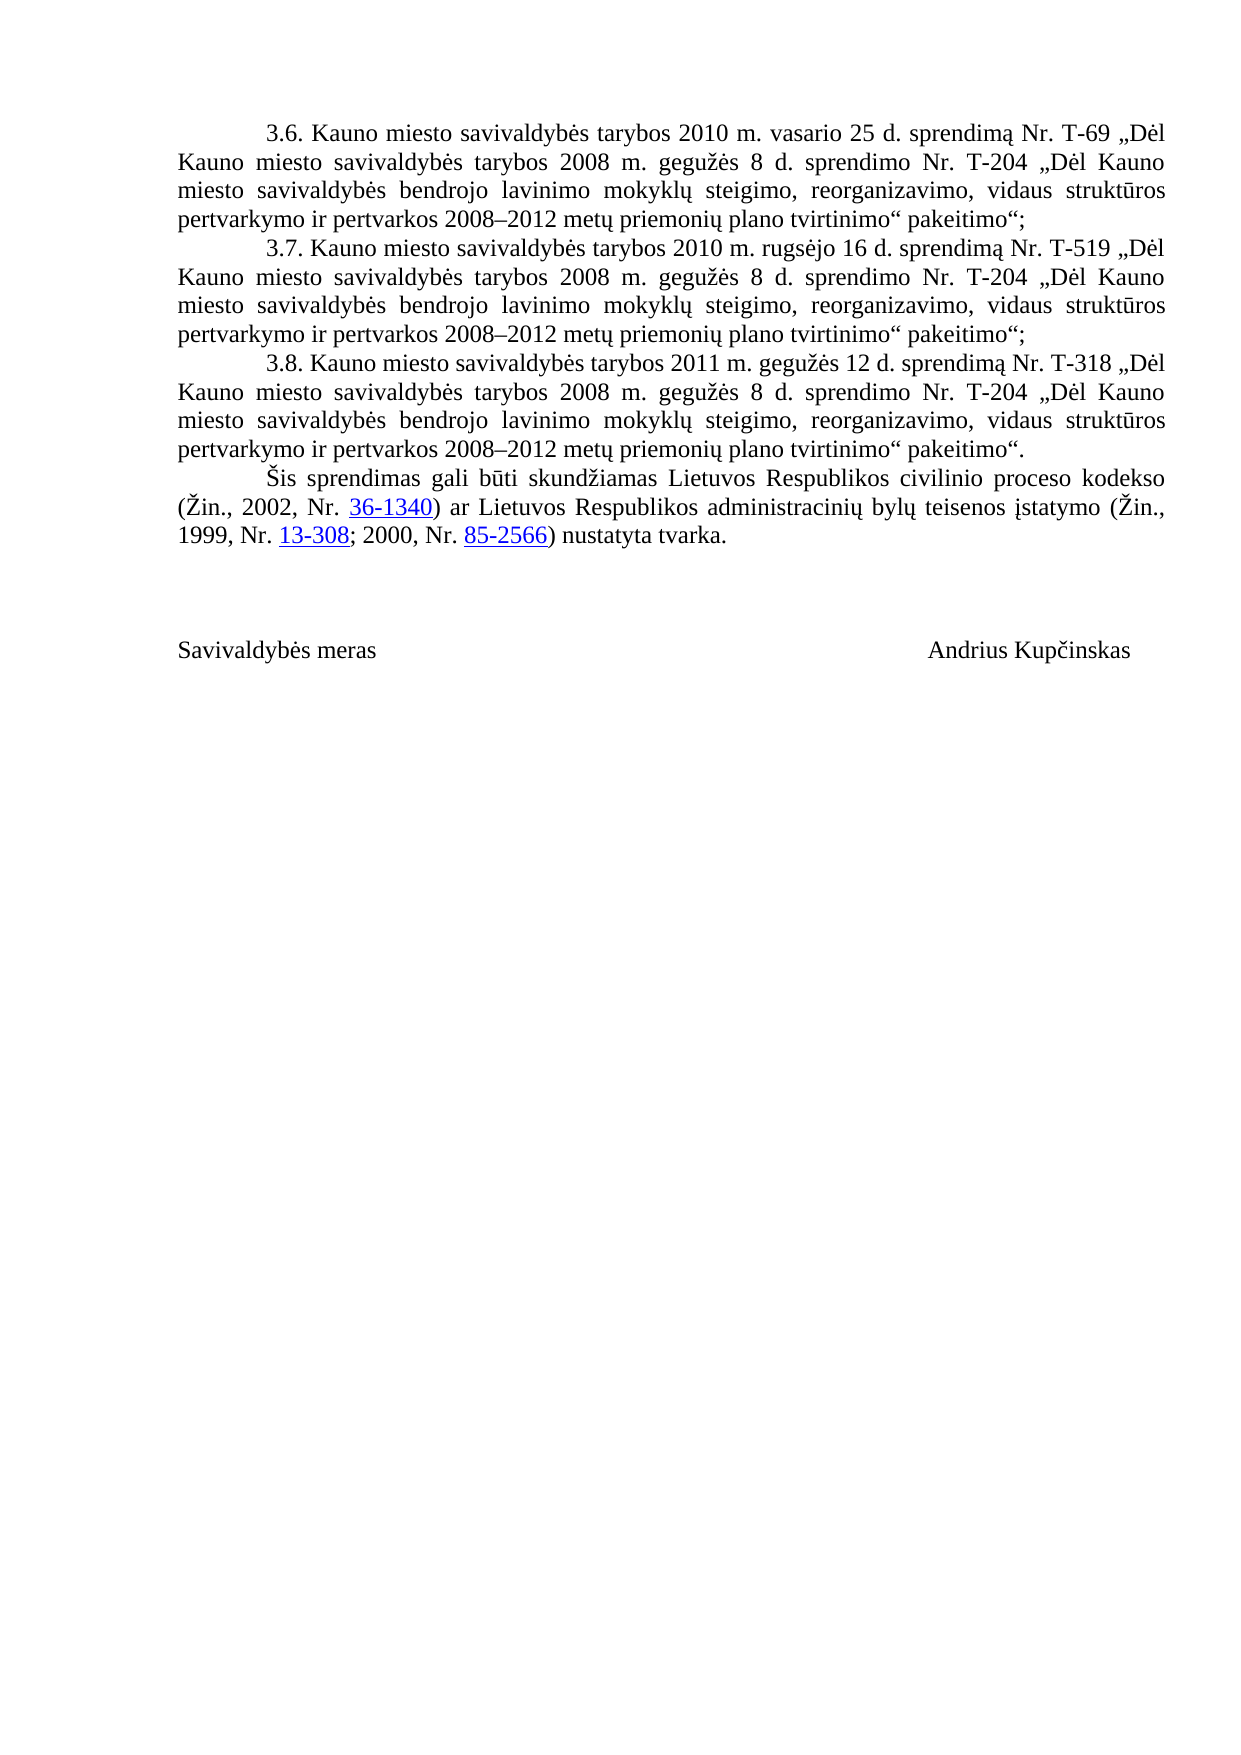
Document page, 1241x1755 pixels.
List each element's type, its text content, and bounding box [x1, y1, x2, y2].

text Šis sprendimas gali būti skundžiamas Lietuvos Respublikos civilinio proceso kodekso (Žin., 2002, Nr. 36-1340) ar Lietuvos Respublikos administracinių bylų teisenos įstatymo (Žin., 1999, Nr. 13-308; 2000, Nr. 85-2566) nustatyta tvarka. [177, 463, 1166, 549]
text 3.6. Kauno miesto savivaldybės tarybos 2010 m. vasario 25 d. sprendimą Nr. T-69 „Dėl Kauno miesto savivaldybės tarybos 2008 m. gegužės 8 d. sprendimo Nr. T-204 „Dėl Kauno miesto savivaldybės bendrojo lavinimo mokyklų steigimo, reorganizavimo, vidaus struktūros pertvarkymo ir pertvarkos 2008–2012 metų priemonių plano tvirtinimo“ pakeitimo“; [177, 118, 1166, 233]
text Savivaldybės meras Andrius Kupčinskas [177, 636, 1166, 664]
text 3.7. Kauno miesto savivaldybės tarybos 2010 m. rugsėjo 16 d. sprendimą Nr. T-519 „Dėl Kauno miesto savivaldybės tarybos 2008 m. gegužės 8 d. sprendimo Nr. T-204 „Dėl Kauno miesto savivaldybės bendrojo lavinimo mokyklų steigimo, reorganizavimo, vidaus struktūros pertvarkymo ir pertvarkos 2008–2012 metų priemonių plano tvirtinimo“ pakeitimo“; [177, 233, 1166, 348]
text 3.8. Kauno miesto savivaldybės tarybos 2011 m. gegužės 12 d. sprendimą Nr. T-318 „Dėl Kauno miesto savivaldybės tarybos 2008 m. gegužės 8 d. sprendimo Nr. T-204 „Dėl Kauno miesto savivaldybės bendrojo lavinimo mokyklų steigimo, reorganizavimo, vidaus struktūros pertvarkymo ir pertvarkos 2008–2012 metų priemonių plano tvirtinimo“ pakeitimo“. [177, 348, 1166, 463]
